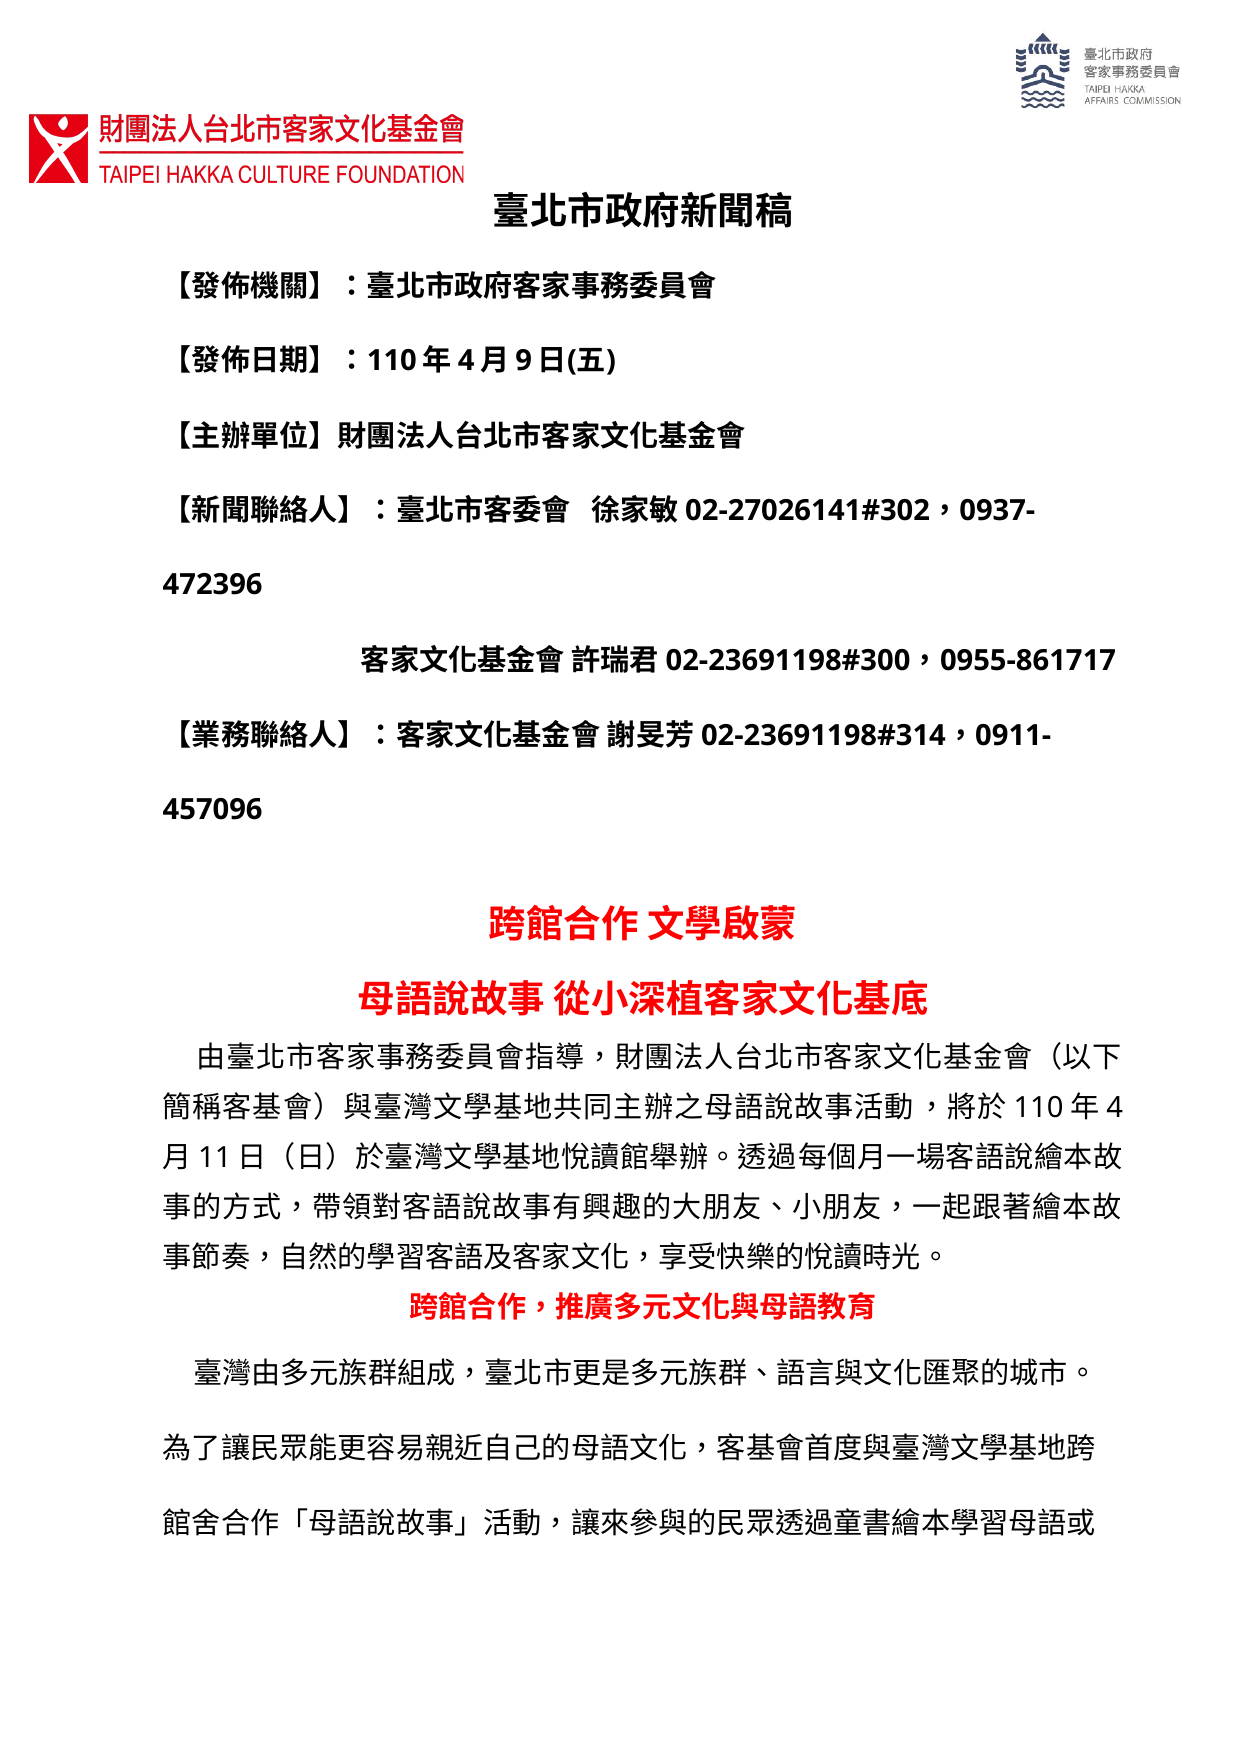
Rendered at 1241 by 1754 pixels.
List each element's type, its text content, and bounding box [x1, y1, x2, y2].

picture [29, 114, 464, 183]
text 跨館合作，推廣多元文化與母語教育 [162, 1277, 1123, 1327]
text 臺灣由多元族群組成，臺北市更是多元族群、語言與文化匯聚的城市。為了讓民眾能更容易親近自己的母語文化，客基會首度與臺灣文學基地跨館舍合作「母語說故事」活動，讓來參與的民眾透過童書繪本學習母語或 [162, 1327, 1123, 1552]
text 客家文化基金會 許瑞君 02-23691198#300，0955-861717 [162, 614, 1123, 689]
text 【主辦單位】財團法人台北市客家文化基金會 [162, 389, 1123, 464]
text 【發佈日期】：110年4月9日(五) [162, 314, 1123, 389]
text 跨館合作 文學啟蒙 [162, 877, 1123, 952]
text 【發佈機關】：臺北市政府客家事務委員會 [162, 239, 1123, 314]
text 母語說故事 從小深植客家文化基底 [162, 952, 1123, 1027]
text 【新聞聯絡人】：臺北市客委會 徐家敏 02-27026141#302，0937-472396 [162, 464, 1123, 614]
text 臺北市政府新聞稿 [162, 164, 1123, 239]
text 由臺北市客家事務委員會指導，財團法人台北市客家文化基金會（以下簡稱客基會）與臺灣文學基地共同主辦之母語說故事活動，將於110年4月11日（日）於臺灣文學基地悅讀館舉辦。透過每個月一場客語說繪本故事的方式，帶領對客語說故事有興趣的大朋友、小朋友，一起跟著繪本故事節奏，自然的學習客語及客家文化，享受快樂的悅讀時光。 [162, 1027, 1123, 1277]
text 【業務聯絡人】：客家文化基金會 謝旻芳 02-23691198#314，0911-457096 [162, 689, 1123, 839]
